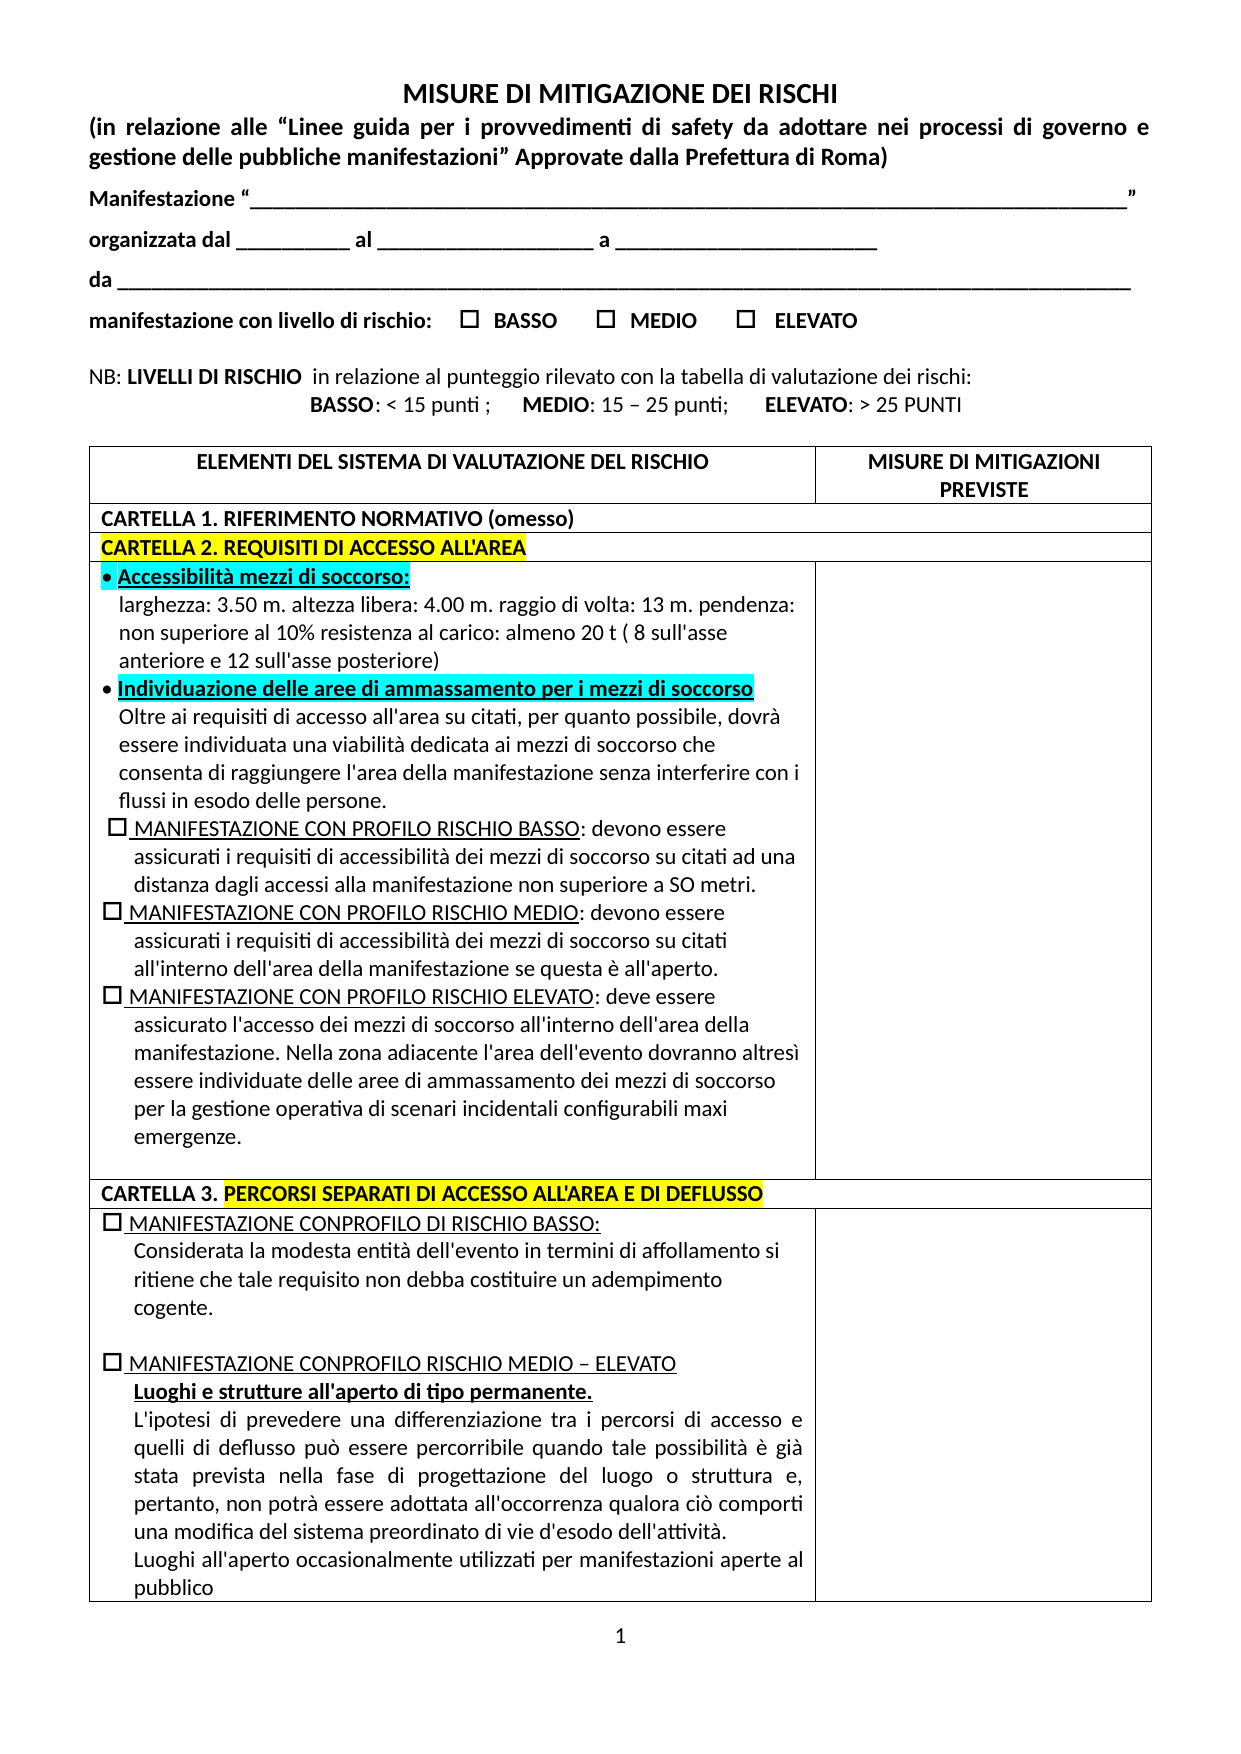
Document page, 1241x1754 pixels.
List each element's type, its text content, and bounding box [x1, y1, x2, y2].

table_cell CARTELLA 3. PERCORSI SEPARATI DI ACCESSO ALL'AREA E DI DEFLUSSO [90, 1180, 1151, 1208]
table_cell CARTELLA 2. REQUISITI DI ACCESSO ALL'AREA [90, 533, 1151, 561]
text (in relazione alle “Linee guida per i provvedimenti di safety da adottare nei processi di governo e gestione delle pubbliche manifestazioni” Approvate dalla Prefettura di Roma) [88, 111, 1152, 172]
table_cell CARTELLA 1. RIFERIMENTO NORMATIVO (omesso) [90, 504, 1151, 532]
table_header ELEMENTI DEL SISTEMA DI VALUTAZIONE DEL RISCHIO [90, 447, 815, 503]
text organizzata dal __________ al ___________________ a _______________________ [88, 225, 1152, 253]
table_cell • Accessibilità mezzi di soccorso: larghezza: 3.50 m. altezza libera: 4.00 m. raggio di volta: 13 m. pendenza: non superiore al 10% resistenza al carico: almeno 20 t ( 8 sull'asse anteriore e 12 sull'asse posteriore) • Individuazione delle aree di ammassamento per i mezzi di soccorso Oltre ai requisiti di accesso all'area su citati, per quanto possibile, dovrà essere individuata una viabilità dedicata ai mezzi di soccorso che consenta di raggiungere l'area della manifestazione senza interferire con i flussi in esodo delle persone.  MANIFESTAZIONE CON PROFILO RISCHIO BASSO: devono essere assicurati i requisiti di accessibilità dei mezzi di soccorso su citati ad una distanza dagli accessi alla manifestazione non superiore a SO metri.  MANIFESTAZIONE CON PROFILO RISCHIO MEDIO: devono essere assicurati i requisiti di accessibilità dei mezzi di soccorso su citati all'interno dell'area della manifestazione se questa è all'aperto.  MANIFESTAZIONE CON PROFILO RISCHIO ELEVATO: deve essere assicurato l'accesso dei mezzi di soccorso all'interno dell'area della manifestazione. Nella zona adiacente l'area dell'evento dovranno altresì essere individuate delle aree di ammassamento dei mezzi di soccorso per la gestione operativa di scenari incidentali configurabili maxi emergenze. [90, 562, 815, 1178]
text manifestazione con livello di rischio: BASSOMEDIO ELEVATO [88, 306, 1152, 334]
table_cell [816, 1209, 1151, 1601]
text BASSO: < 15 punti ; MEDIO: 15 – 25 punti; ELEVATO: > 25 PUNTI [88, 390, 1152, 418]
text Manifestazione “_____________________________________________________________________________” [88, 184, 1152, 212]
table_cell  MANIFESTAZIONE CONPROFILO DI RISCHIO BASSO: Considerata la modesta entità dell'evento in termini di affollamento si ritiene che tale requisito non debba costituire un adempimento cogente.  MANIFESTAZIONE CONPROFILO RISCHIO MEDIO – ELEVATO Luoghi e strutture all'aperto di tipo permanente. L'ipotesi di prevedere una differenziazione tra i percorsi di accesso e quelli di deflusso può essere percorribile quando tale possibilità è già stata prevista nella fase di progettazione del luogo o struttura e, pertanto, non potrà essere adottata all'occorrenza qualora ciò comporti una modifica del sistema preordinato di vie d'esodo dell'attività. Luoghi all'aperto occasionalmente utilizzati per manifestazioni aperte al pubblico [90, 1209, 815, 1601]
table_header MISURE DI MITIGAZIONI PREVISTE [816, 447, 1151, 503]
text NB: LIVELLI DI RISCHIO in relazione al punteggio rilevato con la tabella di valutazione dei rischi: [88, 362, 1152, 390]
table_cell [816, 562, 1151, 1178]
text MISURE DI MITIGAZIONE DEI RISCHI [88, 75, 1152, 111]
text da _________________________________________________________________________________________ [88, 265, 1152, 293]
